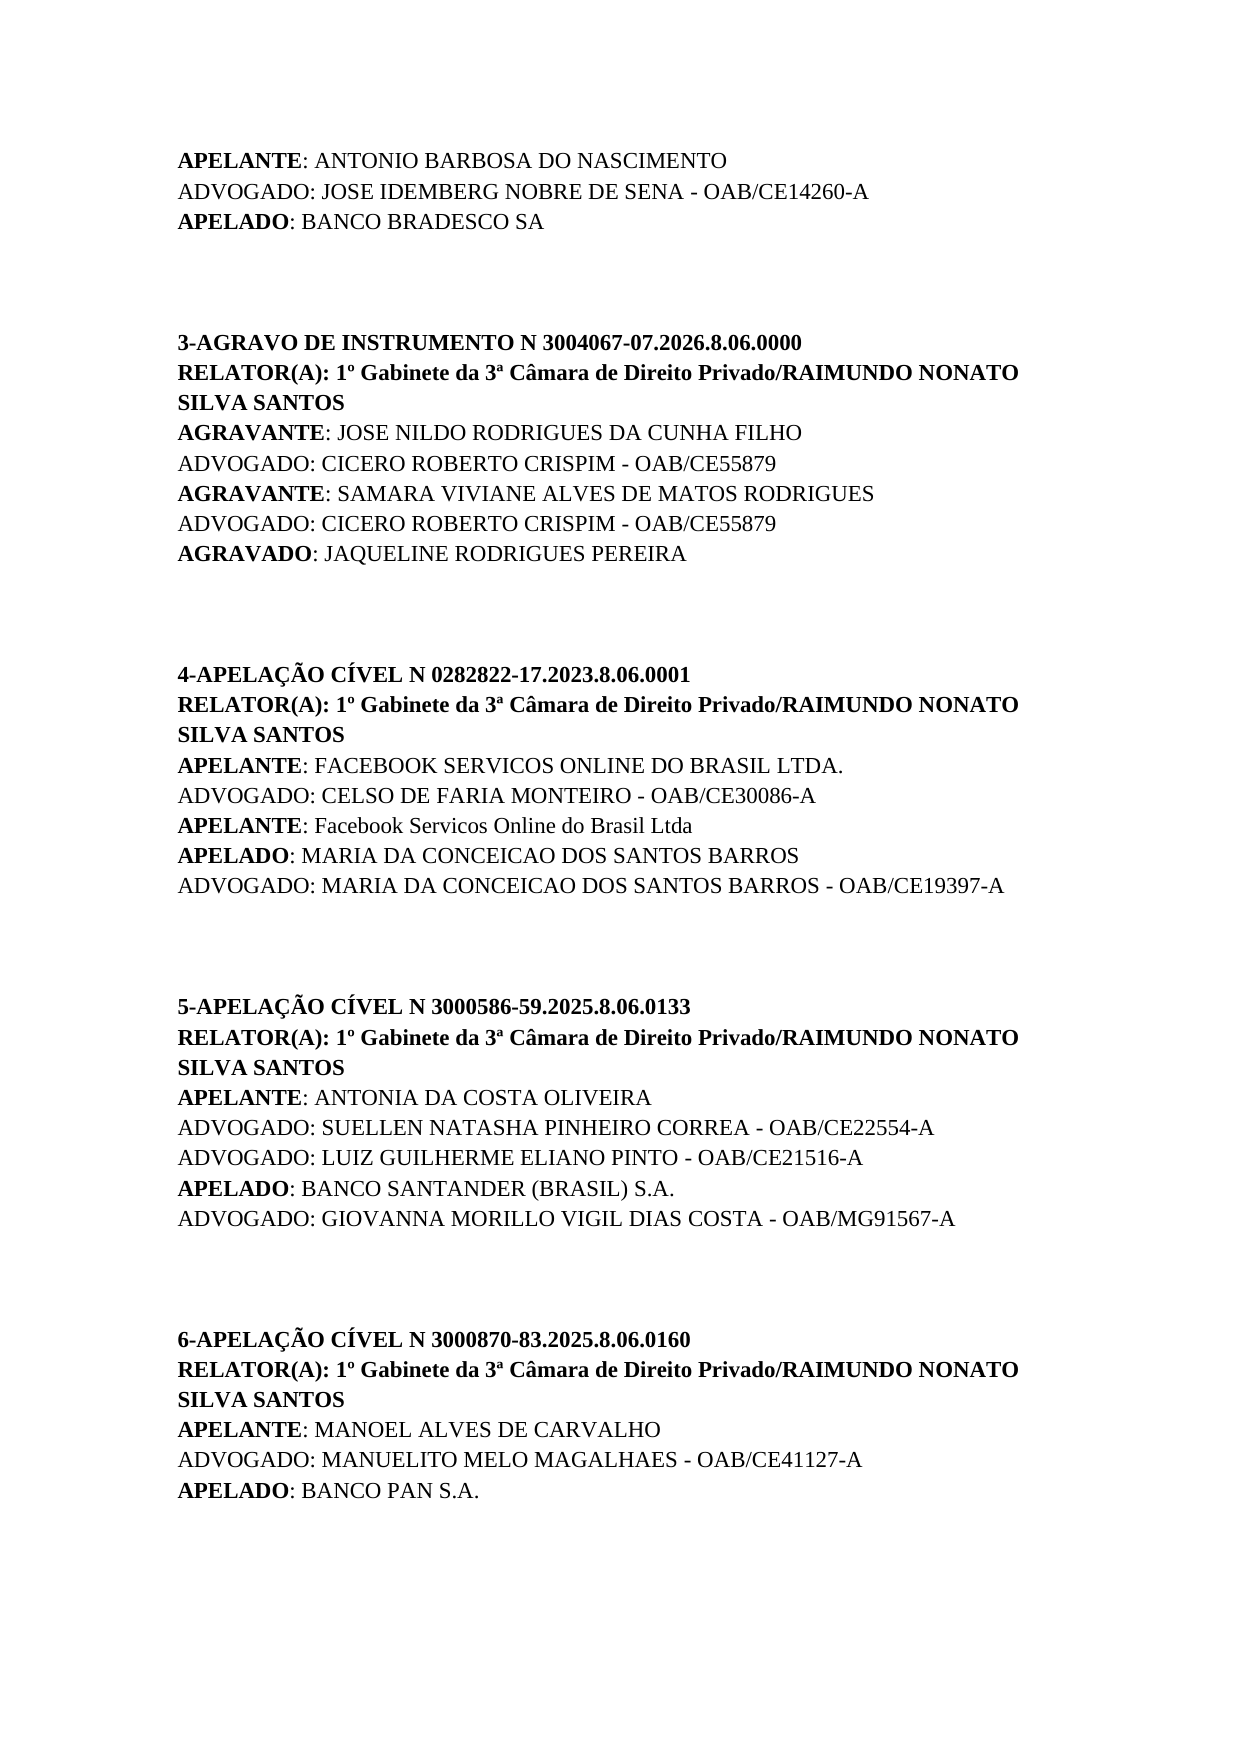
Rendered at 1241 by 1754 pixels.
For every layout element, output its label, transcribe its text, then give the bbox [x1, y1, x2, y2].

text APELANTE: ANTONIO BARBOSA DO NASCIMENTO ADVOGADO: JOSE IDEMBERG NOBRE DE SENA - OAB/CE14260-A APELADO: BANCO BRADESCO SA 3-AGRAVO DE INSTRUMENTO N 3004067-07.2026.8.06.0000 RELATOR(A): 1º Gabinete da 3ª Câmara de Direito Privado/RAIMUNDO NONATO SILVA SANTOS AGRAVANTE: JOSE NILDO RODRIGUES DA CUNHA FILHO ADVOGADO: CICERO ROBERTO CRISPIM - OAB/CE55879 AGRAVANTE: SAMARA VIVIANE ALVES DE MATOS RODRIGUES ADVOGADO: CICERO ROBERTO CRISPIM - OAB/CE55879 AGRAVADO: JAQUELINE RODRIGUES PEREIRA 4-APELAÇÃO CÍVEL N 0282822-17.2023.8.06.0001 RELATOR(A): 1º Gabinete da 3ª Câmara de Direito Privado/RAIMUNDO NONATO SILVA SANTOS APELANTE: FACEBOOK SERVICOS ONLINE DO BRASIL LTDA. ADVOGADO: CELSO DE FARIA MONTEIRO - OAB/CE30086-A APELANTE: Facebook Servicos Online do Brasil Ltda APELADO: MARIA DA CONCEICAO DOS SANTOS BARROS ADVOGADO: MARIA DA CONCEICAO DOS SANTOS BARROS - OAB/CE19397-A 5-APELAÇÃO CÍVEL N 3000586-59.2025.8.06.0133 RELATOR(A): 1º Gabinete da 3ª Câmara de Direito Privado/RAIMUNDO NONATO SILVA SANTOS APELANTE: ANTONIA DA COSTA OLIVEIRA ADVOGADO: SUELLEN NATASHA PINHEIRO CORREA - OAB/CE22554-A ADVOGADO: LUIZ GUILHERME ELIANO PINTO - OAB/CE21516-A APELADO: BANCO SANTANDER (BRASIL) S.A. ADVOGADO: GIOVANNA MORILLO VIGIL DIAS COSTA - OAB/MG91567-A 6-APELAÇÃO CÍVEL N 3000870-83.2025.8.06.0160 RELATOR(A): 1º Gabinete da 3ª Câmara de Direito Privado/RAIMUNDO NONATO SILVA SANTOS APELANTE: MANOEL ALVES DE CARVALHO ADVOGADO: MANUELITO MELO MAGALHAES - OAB/CE41127-A APELADO: BANCO PAN S.A. [177, 148, 1063, 1594]
